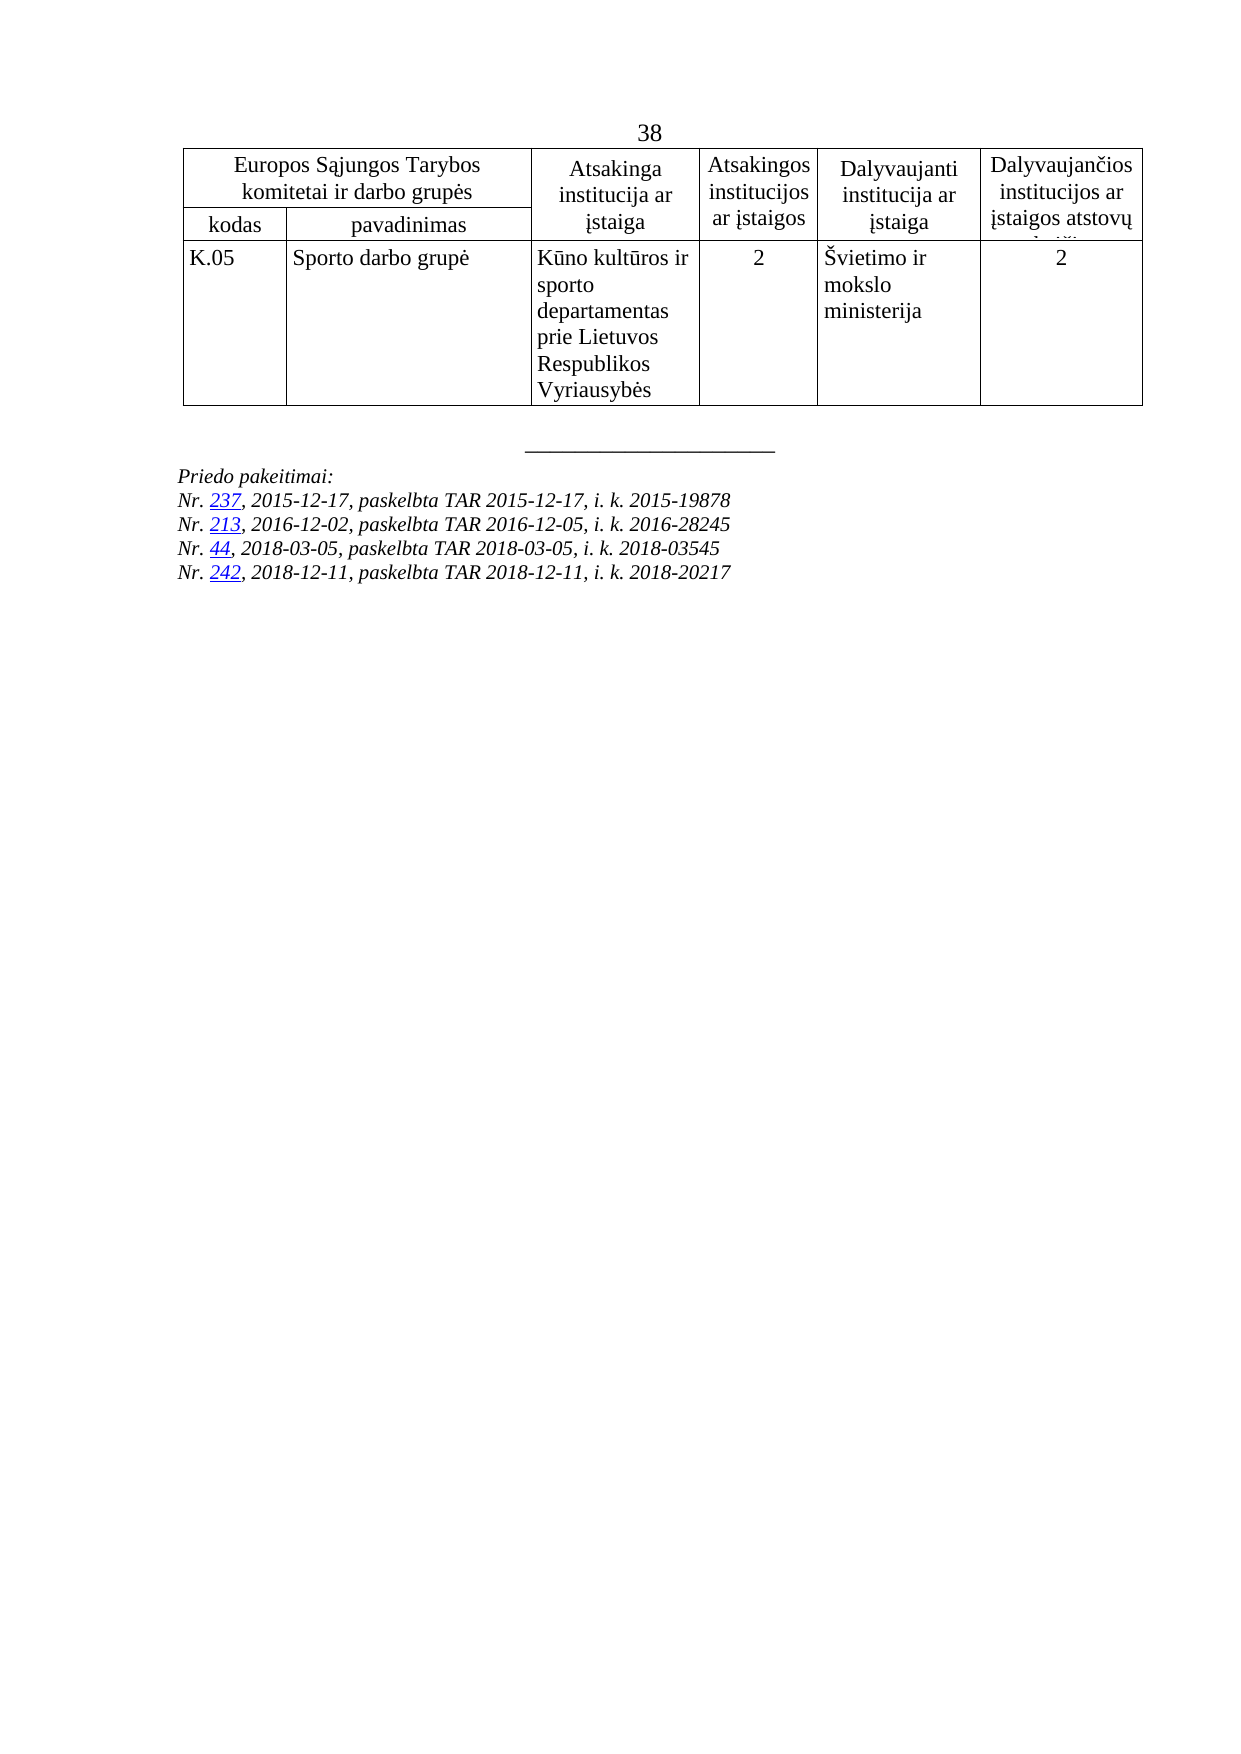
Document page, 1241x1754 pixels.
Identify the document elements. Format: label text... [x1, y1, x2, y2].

table_header Atsakingos institucijos ar įstaigos atstovų skaičius [700, 149, 817, 240]
table_header Europos Sąjungos Tarybos komitetai ir darbo grupės [184, 149, 531, 207]
table_cell Švietimo ir mokslo ministerija [818, 241, 980, 405]
table_header Dalyvaujanti institucija ar įstaiga [818, 149, 980, 240]
text Nr. 213, 2016-12-02, paskelbta TAR 2016-12-05, i. k. 2016-28245 [177, 512, 1122, 536]
table_cell K.05 [184, 241, 286, 405]
table_header Dalyvaujančios institucijos ar įstaigos atstovų skaičius [981, 149, 1142, 240]
table_cell kodas [184, 208, 286, 240]
text Priedo pakeitimai: [177, 464, 1122, 488]
table_cell pavadinimas [287, 208, 531, 240]
table_cell Sporto darbo grupė [287, 241, 531, 405]
text Nr. 242, 2018-12-11, paskelbta TAR 2018-12-11, i. k. 2018-20217 [177, 560, 1122, 584]
table_cell Kūno kultūros ir sporto departamentas prie Lietuvos Respublikos Vyriausybės [532, 241, 699, 405]
text –––––––––––––––––––– [177, 435, 1122, 464]
table_cell 2 [700, 241, 817, 405]
text Nr. 44, 2018-03-05, paskelbta TAR 2018-03-05, i. k. 2018-03545 [177, 536, 1122, 560]
table_cell 2 [981, 241, 1142, 405]
text Nr. 237, 2015-12-17, paskelbta TAR 2015-12-17, i. k. 2015-19878 [177, 488, 1122, 512]
table_header Atsakinga institucija ar įstaiga [532, 149, 699, 240]
